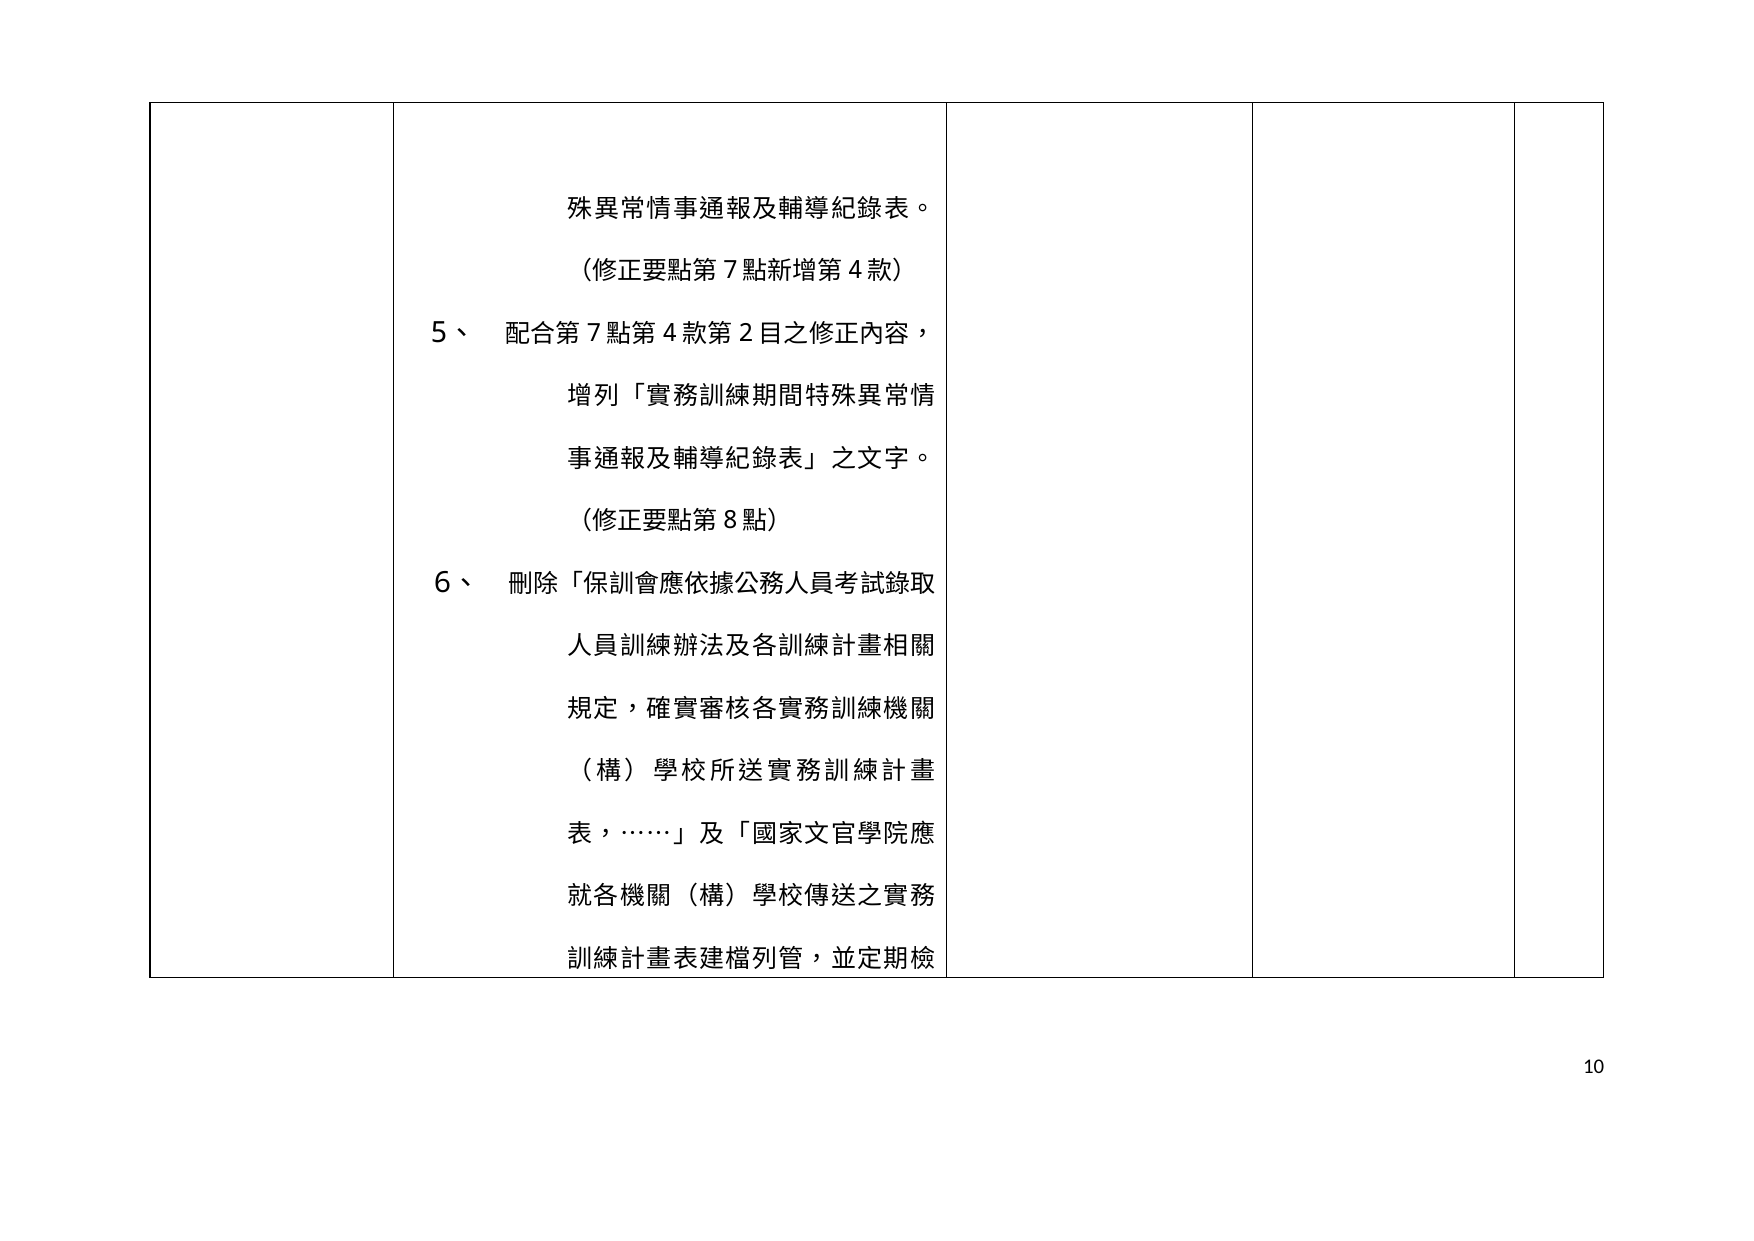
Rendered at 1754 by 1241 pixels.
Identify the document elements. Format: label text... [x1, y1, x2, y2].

table_cell 殊異常情事通報及輔導紀錄表。（修正要點第7點新增第4款） 配合第7點第4款第2目之修正內容，增列「實務訓練期間特殊異常情事通報及輔導紀錄表」之文字。（修正要點第8點） 刪除「保訓會應依據公務人員考試錄取人員訓練辦法及各訓練計畫相關規定，確實審核各實務訓練機關（構）學校所送實務訓練計畫表，……」及「國家文官學院應就各機關（構）學校傳送之實務訓練計畫表建檔列管，並定期檢 [394, 103, 946, 977]
table_cell [947, 103, 1252, 977]
table_cell [1253, 103, 1514, 977]
table_cell [1515, 103, 1603, 977]
table_cell [151, 103, 393, 977]
